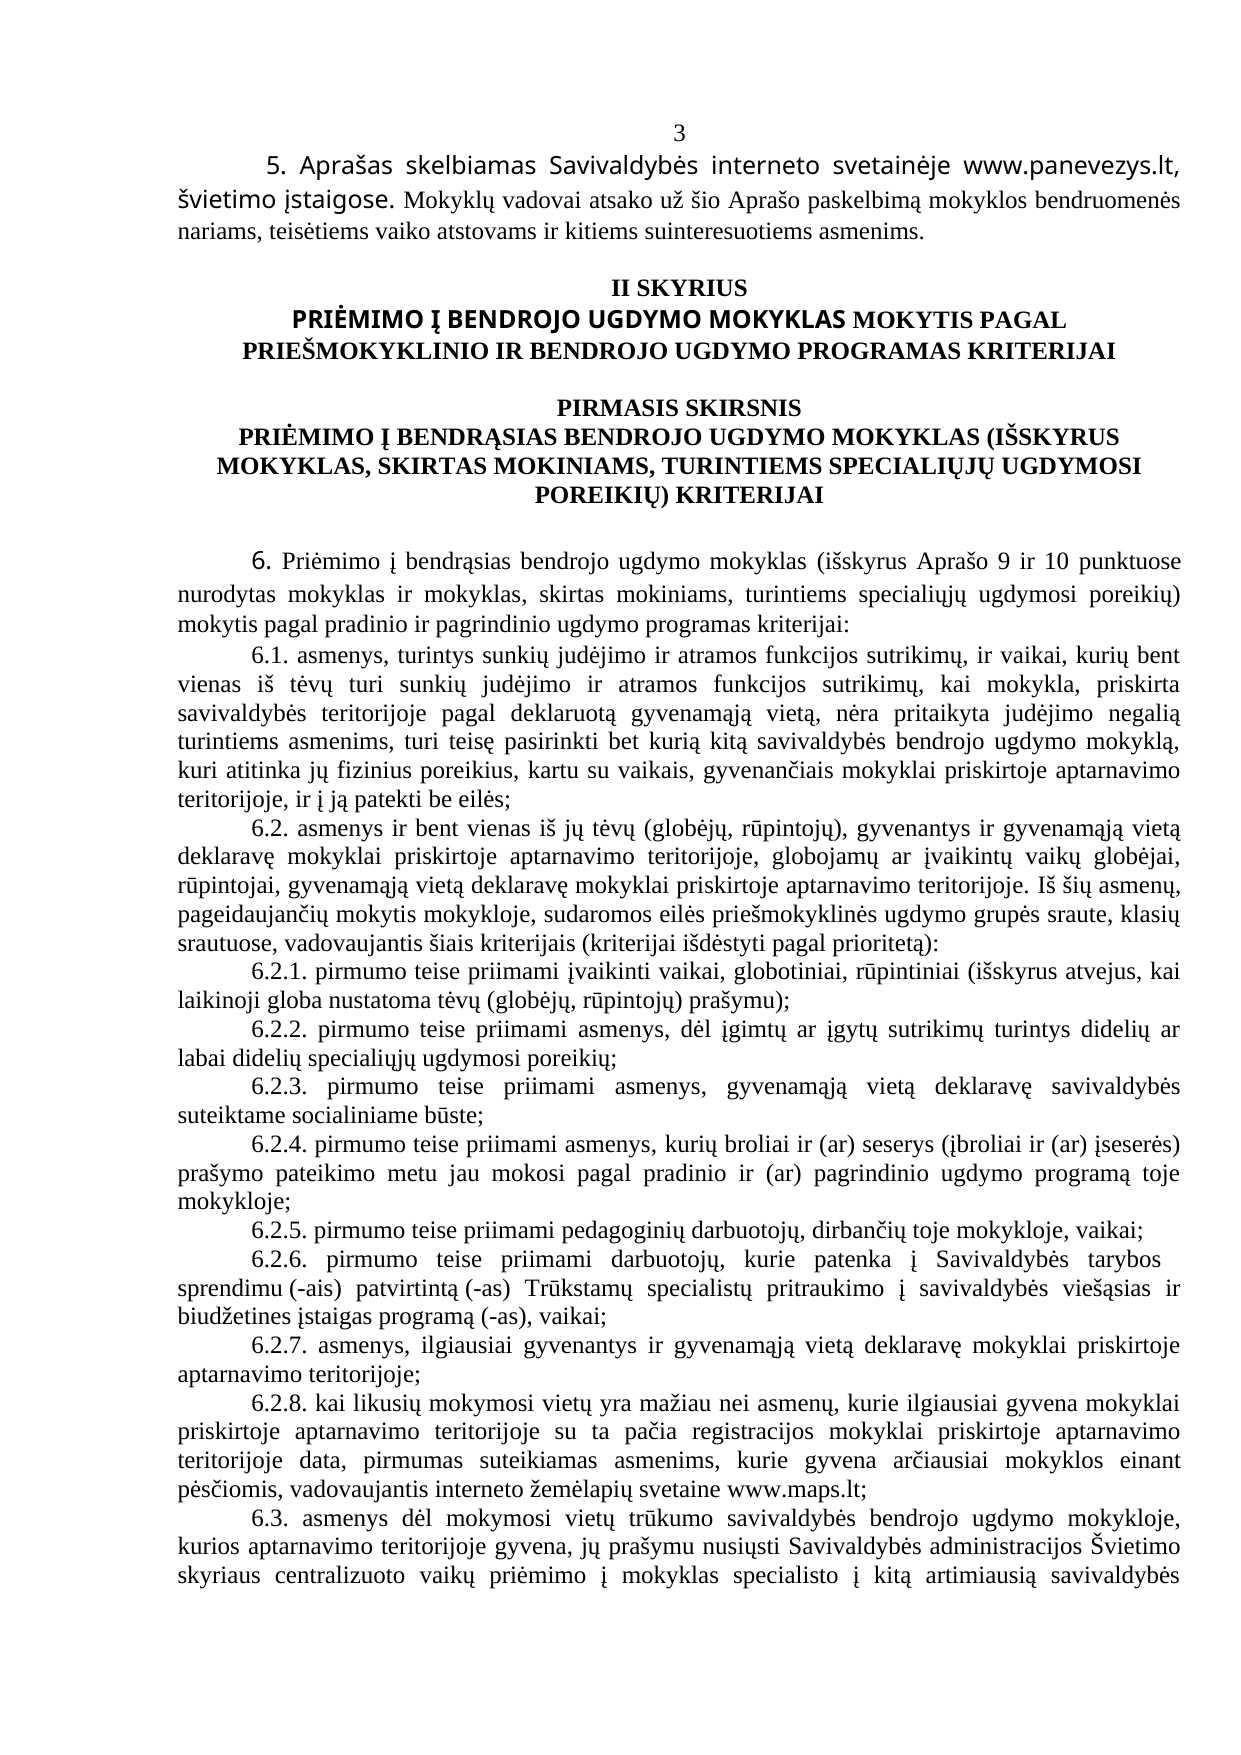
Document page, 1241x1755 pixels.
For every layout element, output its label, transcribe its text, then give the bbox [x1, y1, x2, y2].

text 6.2. asmenys ir bent vienas iš jų tėvų (globėjų, rūpintojų), gyvenantys ir gyvenamąją vietą deklaravę mokyklai priskirtoje aptarnavimo teritorijoje, globojamų ar įvaikintų vaikų globėjai, rūpintojai, gyvenamąją vietą deklaravę mokyklai priskirtoje aptarnavimo teritorijoje. Iš šių asmenų, pageidaujančių mokytis mokykloje, sudaromos eilės priešmokyklinės ugdymo grupės sraute, klasių srautuose, vadovaujantis šiais kriterijais (kriterijai išdėstyti pagal prioritetą): [177, 813, 1181, 956]
text 6.2.1. pirmumo teise priimami įvaikinti vaikai, globotiniai, rūpintiniai (išskyrus atvejus, kai laikinoji globa nustatoma tėvų (globėjų, rūpintojų) prašymu); [177, 956, 1181, 1014]
text PIRMASIS SKIRSNIS [177, 393, 1181, 422]
text 6.2.2. pirmumo teise priimami asmenys, dėl įgimtų ar įgytų sutrikimų turintys didelių ar labai didelių specialiųjų ugdymosi poreikių; [177, 1014, 1181, 1071]
text 6.2.6. pirmumo teise priimami darbuotojų, kurie patenka į Savivaldybės tarybos sprendimu (-ais) patvirtintą (-as) Trūkstamų specialistų pritraukimo į savivaldybės viešąsias ir biudžetines įstaigas programą (-as), vaikai; [177, 1244, 1181, 1330]
text 6.2.8. kai likusių mokymosi vietų yra mažiau nei asmenų, kurie ilgiausiai gyvena mokyklai priskirtoje aptarnavimo teritorijoje su ta pačia registracijos mokyklai priskirtoje aptarnavimo teritorijoje data, pirmumas suteikiamas asmenims, kurie gyvena arčiausiai mokyklos einant pėsčiomis, vadovaujantis interneto žemėlapių svetaine www.maps.lt; [177, 1388, 1181, 1503]
text 6. Priėmimo į bendrąsias bendrojo ugdymo mokyklas (išskyrus Aprašo 9 ir 10 punktuose nurodytas mokyklas ir mokyklas, skirtas mokiniams, turintiems specialiųjų ugdymosi poreikių) mokytis pagal pradinio ir pagrindinio ugdymo programas kriterijai: [177, 543, 1181, 638]
text 6.1. asmenys, turintys sunkių judėjimo ir atramos funkcijos sutrikimų, ir vaikai, kurių bent vienas iš tėvų turi sunkių judėjimo ir atramos funkcijos sutrikimų, kai mokykla, priskirta savivaldybės teritorijoje pagal deklaruotą gyvenamąją vietą, nėra pritaikyta judėjimo negalią turintiems asmenims, turi teisę pasirinkti bet kurią kitą savivaldybės bendrojo ugdymo mokyklą, kuri atitinka jų fizinius poreikius, kartu su vaikais, gyvenančiais mokyklai priskirtoje aptarnavimo teritorijoje, ir į ją patekti be eilės; [177, 640, 1181, 813]
text 6.2.7. asmenys, ilgiausiai gyvenantys ir gyvenamąją vietą deklaravę mokyklai priskirtoje aptarnavimo teritorijoje; [177, 1330, 1181, 1388]
text 6.2.3. pirmumo teise priimami asmenys, gyvenamąją vietą deklaravę savivaldybės suteiktame socialiniame būste; [177, 1071, 1181, 1129]
text 5. Aprašas skelbiamas Savivaldybės interneto svetainėje www.panevezys.lt, švietimo įstaigose. Mokyklų vadovai atsako už šio Aprašo paskelbimą mokyklos bendruomenės nariams, teisėtiems vaiko atstovams ir kitiems suinteresuotiems asmenims. [177, 148, 1181, 244]
text II SKYRIUS [177, 273, 1181, 302]
text 6.2.4. pirmumo teise priimami asmenys, kurių broliai ir (ar) seserys (įbroliai ir (ar) įseserės) prašymo pateikimo metu jau mokosi pagal pradinio ir (ar) pagrindinio ugdymo programą toje mokykloje; [177, 1129, 1181, 1215]
text PRIĖMIMO Į bendrąsias BENDROjo ugdymo mokyklas (išskyrus mokyklas, skirtas mokiniams, turintiems specialiųjų ugdymosi poreikių) KRITERIJAI [177, 422, 1181, 508]
text 6.2.5. pirmumo teise priimami pedagoginių darbuotojų, dirbančių toje mokykloje, vaikai; [177, 1215, 1181, 1244]
text 6.3. asmenys dėl mokymosi vietų trūkumo savivaldybės bendrojo ugdymo mokykloje, kurios aptarnavimo teritorijoje gyvena, jų prašymu nusiųsti Savivaldybės administracijos Švietimo skyriaus centralizuoto vaikų priėmimo į mokyklas specialisto į kitą artimiausią savivaldybės [177, 1503, 1181, 1589]
text PRIĖMIMO Į BENDROJO UGDYMO MOKYKLAS MOKYTIS PAGAL PRIEŠMOKYKLINIO IR BENDROJO UGDYMO PROGRAMAS KRITERIJAI [177, 302, 1181, 365]
